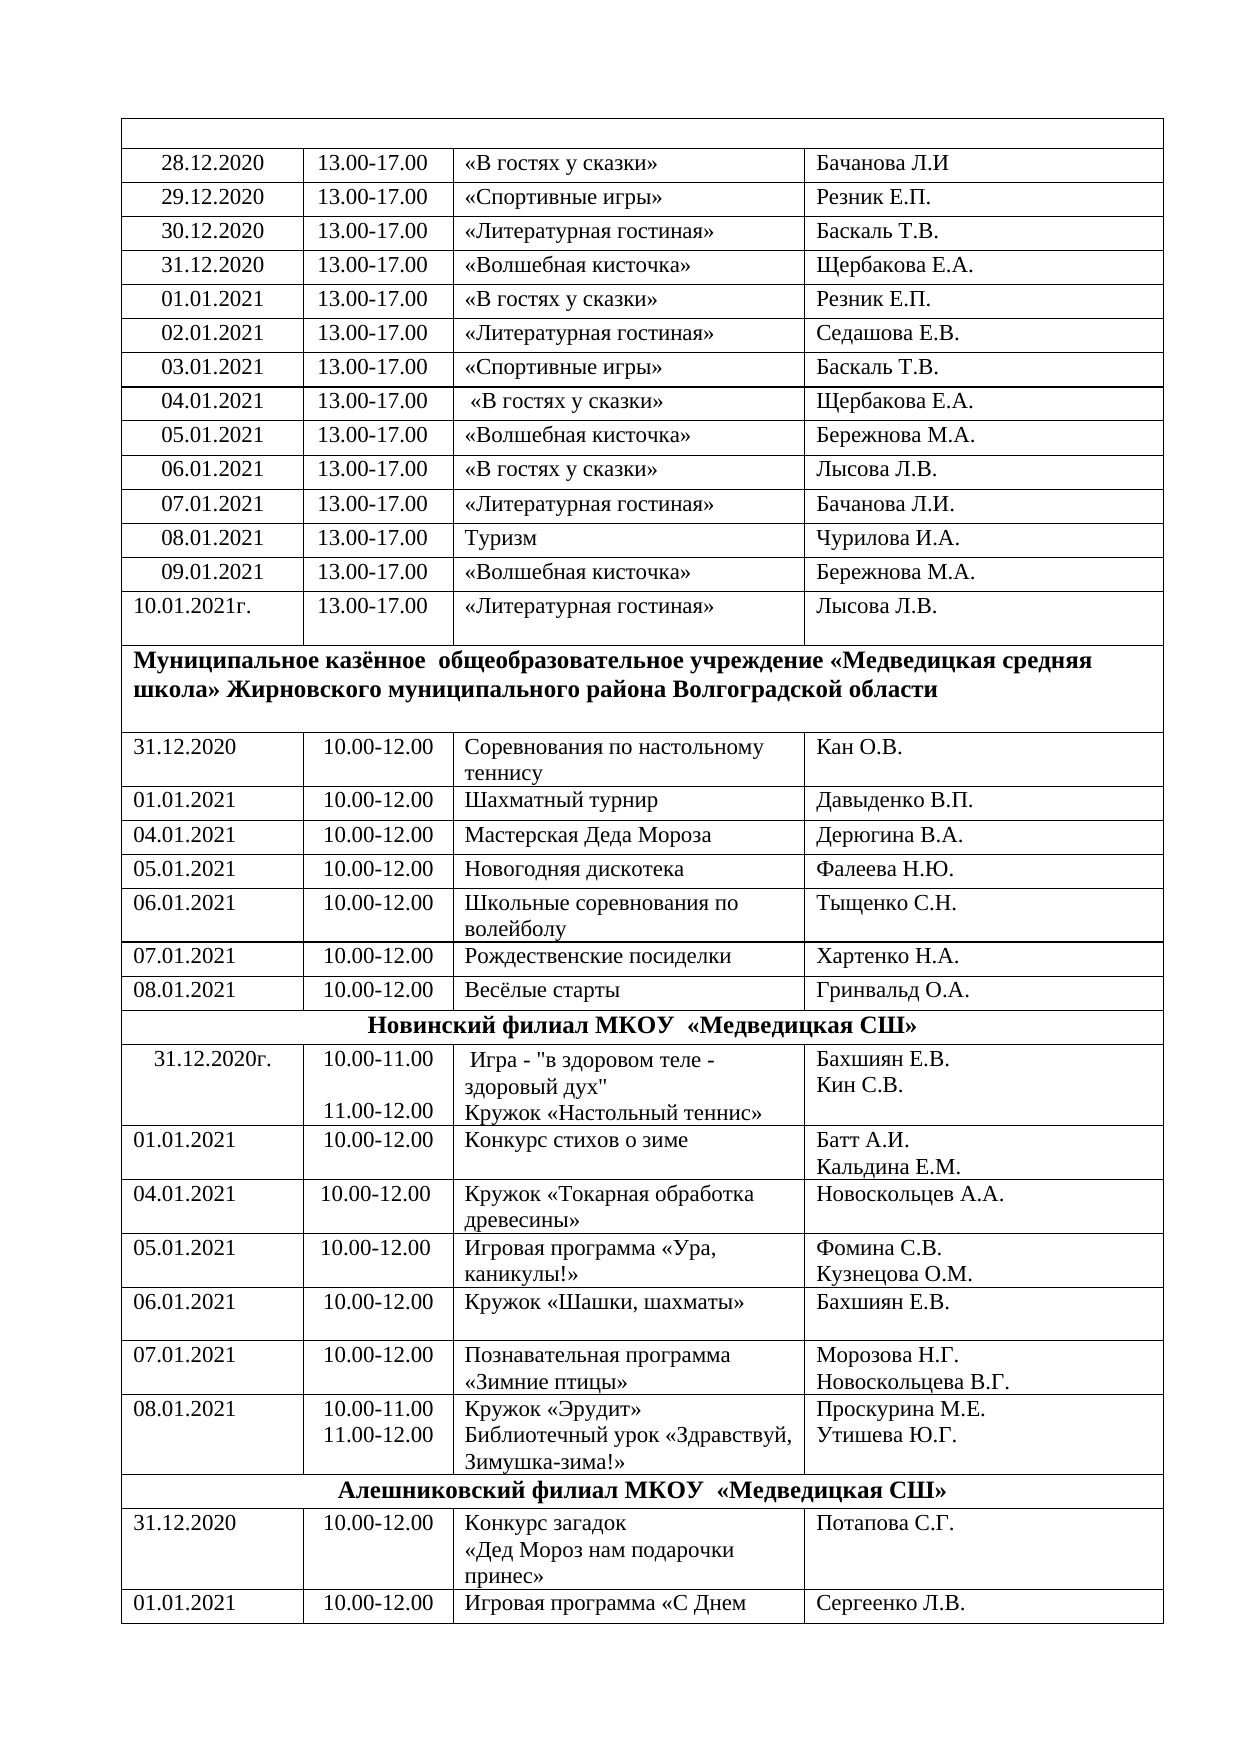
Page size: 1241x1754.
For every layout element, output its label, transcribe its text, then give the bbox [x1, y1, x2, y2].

table_cell Игровая программа «С Днем [454, 1590, 804, 1622]
table_cell Баскаль Т.В. [805, 353, 1163, 386]
table_cell Рождественские посиделки [454, 943, 804, 976]
table_cell 06.01.2021 [122, 889, 303, 941]
table_cell Проскурина М.Е. Утишева Ю.Г. [805, 1395, 1163, 1474]
table_cell [122, 119, 1163, 148]
table_cell Бережнова М.А. [805, 558, 1163, 591]
table_cell 05.01.2021 [122, 855, 303, 888]
table_cell 10.00-12.00 [304, 1288, 453, 1340]
table_cell 08.01.2021 [122, 1395, 303, 1474]
table_cell 10.00-12.00 [304, 821, 453, 854]
table_cell 04.01.2021 [122, 821, 303, 854]
table_cell Кружок «Шашки, шахматы» [454, 1288, 804, 1340]
table_cell 13.00-17.00 [304, 558, 453, 591]
table_cell Школьные соревнования по волейболу [454, 889, 804, 941]
table_cell 10.00-12.00 [304, 1126, 453, 1179]
table_cell 08.01.2021 [122, 977, 303, 1009]
table_cell 04.01.2021 [122, 388, 303, 420]
table_cell Лысова Л.В. [805, 456, 1163, 488]
table_cell Резник Е.П. [805, 183, 1163, 216]
table_cell 29.12.2020 [122, 183, 303, 216]
table_cell Бачанова Л.И [805, 149, 1163, 182]
table_cell 30.12.2020 [122, 217, 303, 250]
table_cell 10.00-11.00 11.00-12.00 [304, 1045, 453, 1125]
table_cell 10.00-12.00 [304, 1234, 453, 1287]
table_cell 13.00-17.00 [304, 217, 453, 250]
table_cell Весёлые старты [454, 977, 804, 1009]
table_cell Муниципальное казённое общеобразовательное учреждение «Медведицкая средняя школа» Жирновского муниципального района Волгоградской области [122, 646, 1163, 732]
table_cell 09.01.2021 [122, 558, 303, 591]
table_cell 01.01.2021 [122, 285, 303, 318]
table_cell 05.01.2021 [122, 421, 303, 454]
table_cell 10.00-12.00 [304, 1509, 453, 1588]
table_cell Седашова Е.В. [805, 319, 1163, 352]
table_cell 13.00-17.00 [304, 319, 453, 352]
table_cell 13.00-17.00 [304, 183, 453, 216]
table_cell Давыденко В.П. [805, 787, 1163, 819]
table_cell 10.00-12.00 [304, 1590, 453, 1622]
table_cell Потапова С.Г. [805, 1509, 1163, 1588]
table_cell Лысова Л.В. [805, 592, 1163, 644]
table_cell 31.12.2020г. [122, 1045, 303, 1125]
table_cell Новогодняя дискотека [454, 855, 804, 888]
table_cell Фомина С.В. Кузнецова О.М. [805, 1234, 1163, 1287]
table_cell Новоскольцев А.А. [805, 1180, 1163, 1233]
table_cell 31.12.2020 [122, 733, 303, 786]
table_cell Тыщенко С.Н. [805, 889, 1163, 941]
table_cell Морозова Н.Г. Новоскольцева В.Г. [805, 1341, 1163, 1394]
table_cell 10.00-12.00 [304, 787, 453, 819]
table_cell Кружок «Токарная обработка древесины» [454, 1180, 804, 1233]
table_cell 13.00-17.00 [304, 592, 453, 644]
table_cell 13.00-17.00 [304, 149, 453, 182]
table_cell 28.12.2020 [122, 149, 303, 182]
table_cell «Волшебная кисточка» [454, 558, 804, 591]
table_cell 10.00-12.00 [304, 943, 453, 976]
table_cell Новинский филиал МКОУ «Медведицкая СШ» [122, 1011, 1163, 1044]
table_cell «Волшебная кисточка» [454, 421, 804, 454]
table_cell Хартенко Н.А. [805, 943, 1163, 976]
table_cell 06.01.2021 [122, 1288, 303, 1340]
table_cell 31.12.2020 [122, 1509, 303, 1588]
table_cell Фалеева Н.Ю. [805, 855, 1163, 888]
table_cell 13.00-17.00 [304, 490, 453, 523]
table_cell «Литературная гостиная» [454, 490, 804, 523]
table_cell 10.00-12.00 [304, 889, 453, 941]
table_cell Резник Е.П. [805, 285, 1163, 318]
table_cell Мастерская Деда Мороза [454, 821, 804, 854]
table_cell Бережнова М.А. [805, 421, 1163, 454]
table_cell 13.00-17.00 [304, 251, 453, 284]
table_cell Алешниковский филиал МКОУ «Медведицкая СШ» [122, 1475, 1163, 1508]
table_cell Гринвальд О.А. [805, 977, 1163, 1009]
table_cell 31.12.2020 [122, 251, 303, 284]
table_cell 07.01.2021 [122, 490, 303, 523]
table_cell 04.01.2021 [122, 1180, 303, 1233]
table_cell 07.01.2021 [122, 1341, 303, 1394]
table_cell Чурилова И.А. [805, 524, 1163, 557]
table_cell 13.00-17.00 [304, 524, 453, 557]
table_cell Конкурс стихов о зиме [454, 1126, 804, 1179]
table_cell «Волшебная кисточка» [454, 251, 804, 284]
table_cell Игровая программа «Ура, каникулы!» [454, 1234, 804, 1287]
table_cell Щербакова Е.А. [805, 388, 1163, 420]
table_cell Кружок «Эрудит» Библиотечный урок «Здравствуй, Зимушка-зима!» [454, 1395, 804, 1474]
table_cell 02.01.2021 [122, 319, 303, 352]
table_cell «Спортивные игры» [454, 183, 804, 216]
table_cell Бахшиян Е.В. Кин С.В. [805, 1045, 1163, 1125]
table_cell Бачанова Л.И. [805, 490, 1163, 523]
table_cell 13.00-17.00 [304, 421, 453, 454]
table_cell Кан О.В. [805, 733, 1163, 786]
table_cell Игра - "в здоровом теле - здоровый дух" Кружок «Настольный теннис» [454, 1045, 804, 1125]
table_cell «В гостях у сказки» [454, 388, 804, 420]
table_cell 07.01.2021 [122, 943, 303, 976]
table_cell 01.01.2021 [122, 1590, 303, 1622]
table_cell Конкурс загадок «Дед Мороз нам подарочки принес» [454, 1509, 804, 1588]
table_cell 10.00-12.00 [304, 733, 453, 786]
table_cell 10.00-11.00 11.00-12.00 [304, 1395, 453, 1474]
table_cell 03.01.2021 [122, 353, 303, 386]
table_cell Дерюгина В.А. [805, 821, 1163, 854]
table_cell 01.01.2021 [122, 787, 303, 819]
table_cell «В гостях у сказки» [454, 149, 804, 182]
table_cell 10.01.2021г. [122, 592, 303, 644]
table_cell Щербакова Е.А. [805, 251, 1163, 284]
table_cell «В гостях у сказки» [454, 456, 804, 488]
table_cell «В гостях у сказки» [454, 285, 804, 318]
table_cell 06.01.2021 [122, 456, 303, 488]
table_cell 05.01.2021 [122, 1234, 303, 1287]
table_cell 13.00-17.00 [304, 456, 453, 488]
table_cell 10.00-12.00 [304, 977, 453, 1009]
table_cell 10.00-12.00 [304, 855, 453, 888]
table_cell «Литературная гостиная» [454, 592, 804, 644]
table_cell Бахшиян Е.В. [805, 1288, 1163, 1340]
table_cell 10.00-12.00 [304, 1180, 453, 1233]
table_cell Батт А.И. Кальдина Е.М. [805, 1126, 1163, 1179]
table_cell 13.00-17.00 [304, 353, 453, 386]
table_cell «Литературная гостиная» [454, 319, 804, 352]
table_cell 13.00-17.00 [304, 388, 453, 420]
table_cell «Спортивные игры» [454, 353, 804, 386]
table_cell 01.01.2021 [122, 1126, 303, 1179]
table_cell 10.00-12.00 [304, 1341, 453, 1394]
table_cell 13.00-17.00 [304, 285, 453, 318]
table_cell Баскаль Т.В. [805, 217, 1163, 250]
table_cell «Литературная гостиная» [454, 217, 804, 250]
table_cell Познавательная программа «Зимние птицы» [454, 1341, 804, 1394]
table_cell Туризм [454, 524, 804, 557]
table_cell Соревнования по настольному теннису [454, 733, 804, 786]
table_cell Шахматный турнир [454, 787, 804, 819]
table_cell Сергеенко Л.В. [805, 1590, 1163, 1622]
table_cell 08.01.2021 [122, 524, 303, 557]
